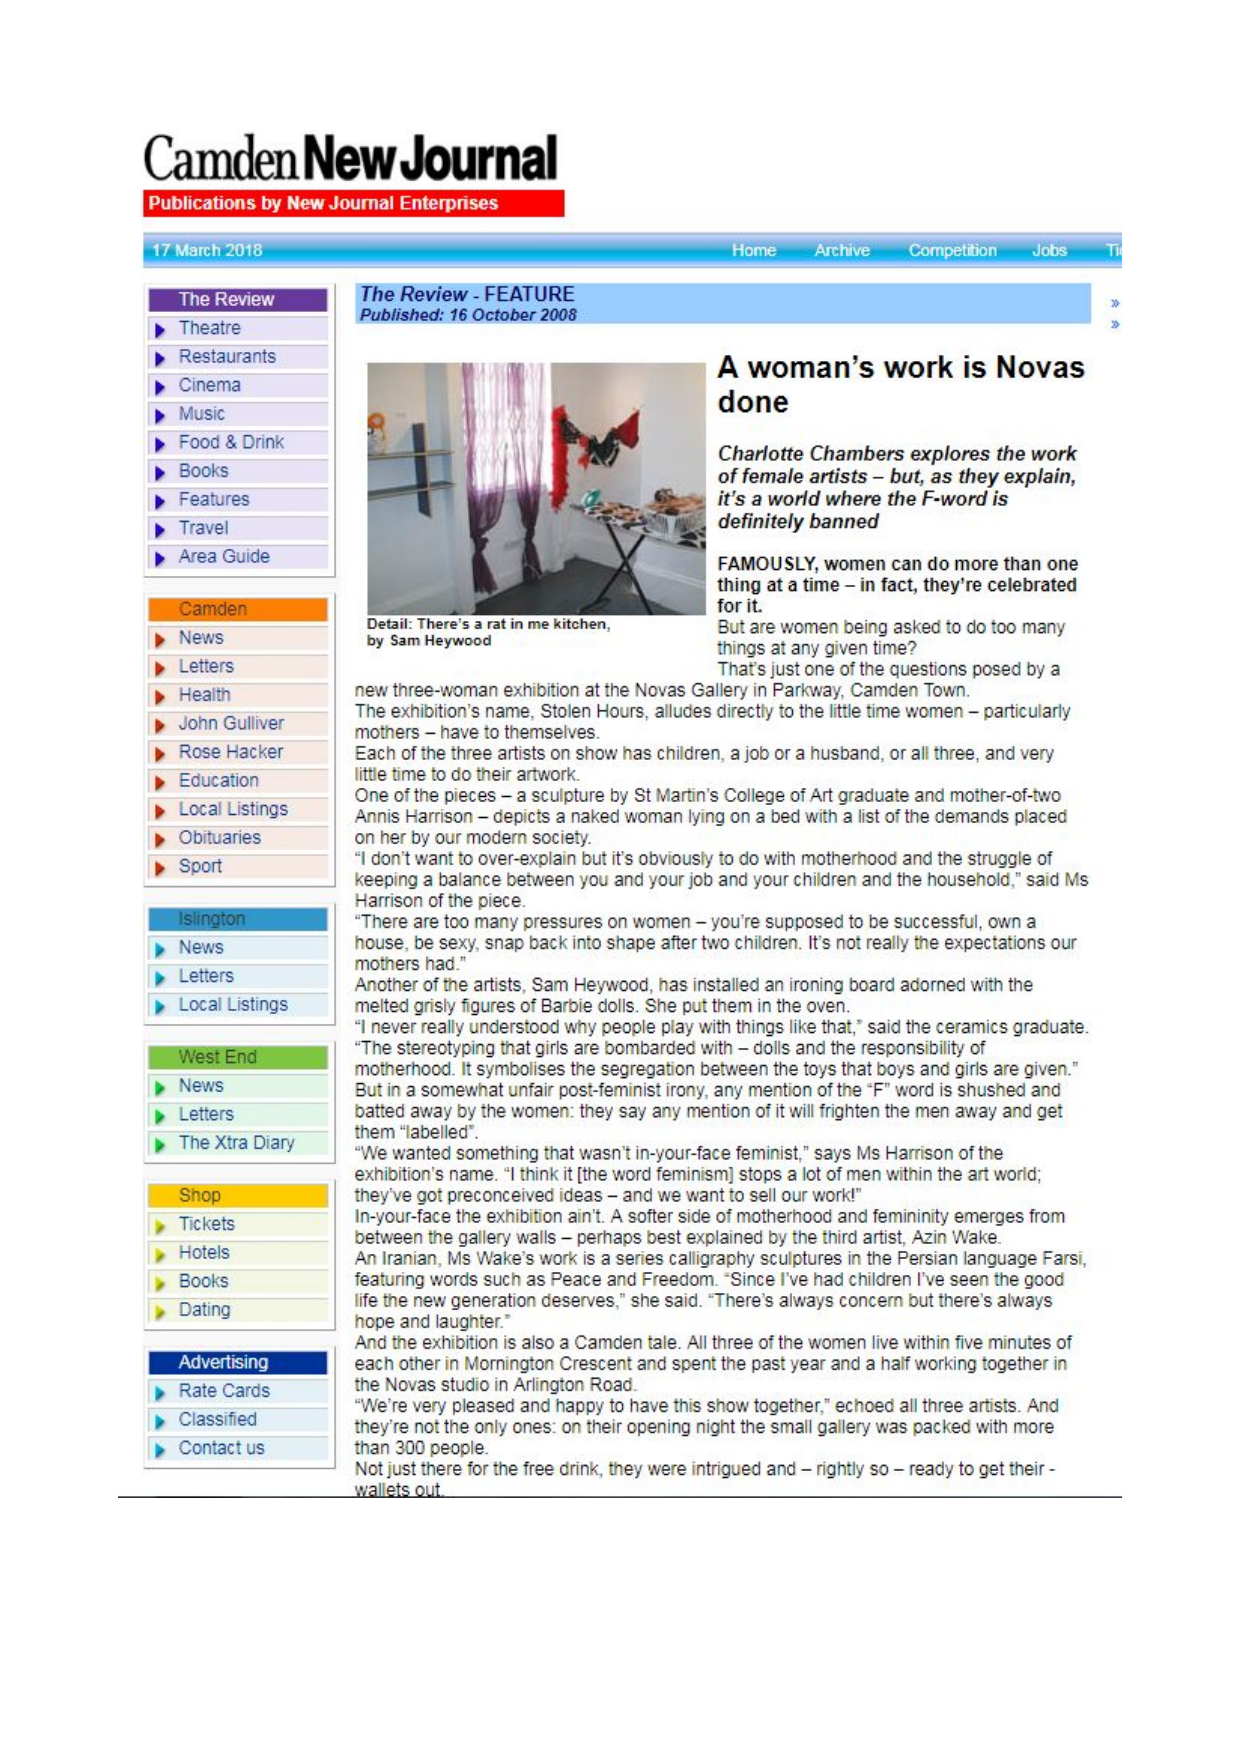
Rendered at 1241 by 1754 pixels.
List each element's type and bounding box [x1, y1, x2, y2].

picture [118, 118, 1123, 1498]
